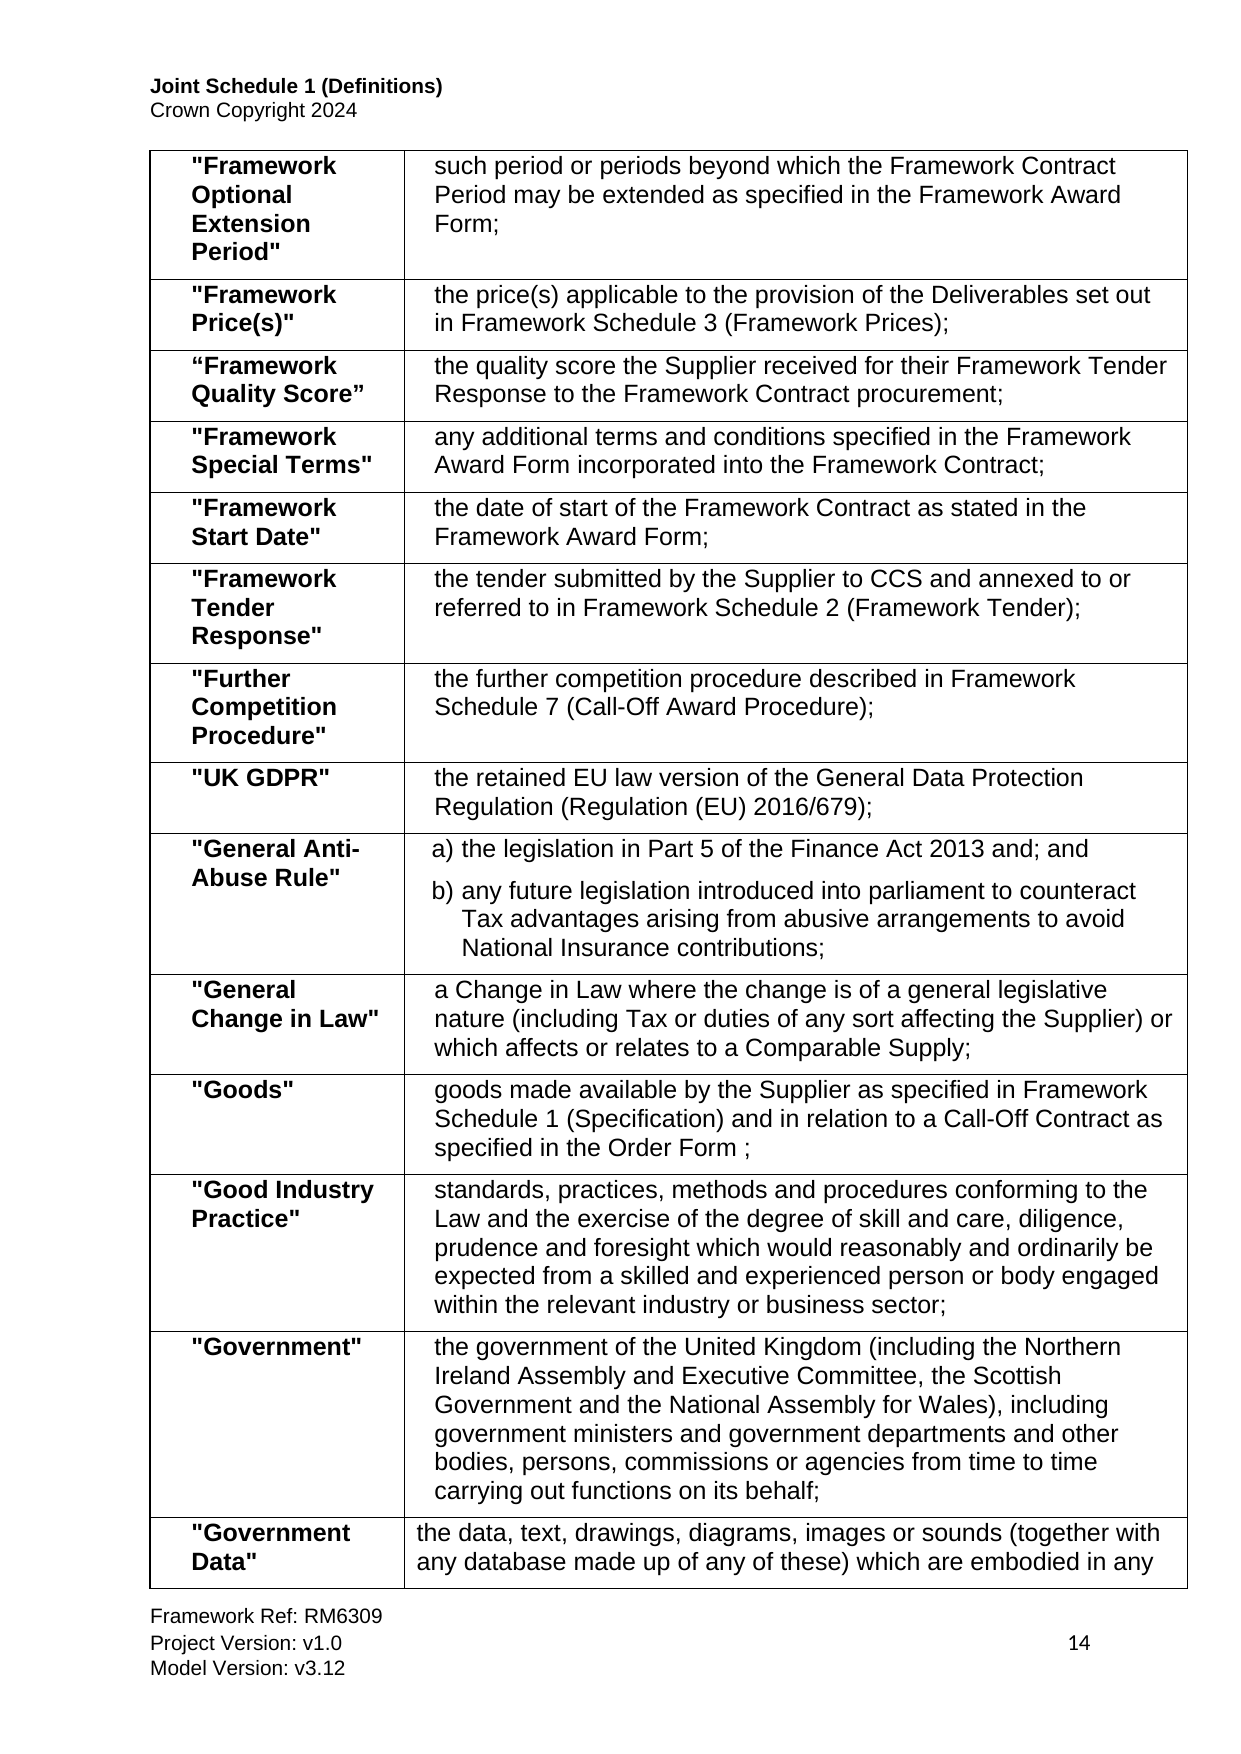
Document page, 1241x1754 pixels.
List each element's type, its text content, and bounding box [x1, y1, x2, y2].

table_cell "Framework Price(s)" [151, 280, 404, 349]
table_cell "UK GDPR" [151, 763, 404, 833]
table_cell the tender submitted by the Supplier to CCS and annexed to or referred to in Framework Schedule 2 (Framework Tender); [405, 564, 1187, 662]
table_cell "Goods" [151, 1075, 404, 1174]
table_cell the legislation in Part 5 of the Finance Act 2013 and; and any future legislation introduced into parliament to counteract Tax advantages arising from abusive arrangements to avoid National Insurance contributions; [405, 834, 1187, 974]
table_cell "Framework Tender Response" [151, 564, 404, 662]
table_cell "Framework Special Terms" [151, 422, 404, 492]
table_cell “Framework Quality Score” [151, 351, 404, 421]
table_cell "General Change in Law" [151, 975, 404, 1074]
table_cell "Framework Start Date" [151, 493, 404, 563]
table_cell the price(s) applicable to the provision of the Deliverables set out in Framework Schedule 3 (Framework Prices); [405, 280, 1187, 349]
table_cell "Good Industry Practice" [151, 1175, 404, 1331]
table_cell "Government" [151, 1332, 404, 1517]
table_cell the further competition procedure described in Framework Schedule 7 (Call-Off Award Procedure); [405, 664, 1187, 762]
table_cell such period or periods beyond which the Framework Contract Period may be extended as specified in the Framework Award Form; [405, 151, 1187, 278]
table_cell the data, text, drawings, diagrams, images or sounds (together with any database made up of any of these) which are embodied in any [405, 1518, 1187, 1588]
table_cell "Further Competition Procedure" [151, 664, 404, 762]
table_cell any additional terms and conditions specified in the Framework Award Form incorporated into the Framework Contract; [405, 422, 1187, 492]
table_cell the retained EU law version of the General Data Protection Regulation (Regulation (EU) 2016/679); [405, 763, 1187, 833]
table_cell goods made available by the Supplier as specified in Framework Schedule 1 (Specification) and in relation to a Call-Off Contract as specified in the Order Form ; [405, 1075, 1187, 1174]
table_cell standards, practices, methods and procedures conforming to the Law and the exercise of the degree of skill and care, diligence, prudence and foresight which would reasonably and ordinarily be expected from a skilled and experienced person or body engaged within the relevant industry or business sector; [405, 1175, 1187, 1331]
table_cell "Government Data" [151, 1518, 404, 1588]
table_cell "General Anti-Abuse Rule" [151, 834, 404, 974]
table_cell a Change in Law where the change is of a general legislative nature (including Tax or duties of any sort affecting the Supplier) or which affects or relates to a Comparable Supply; [405, 975, 1187, 1074]
table_cell the government of the United Kingdom (including the Northern Ireland Assembly and Executive Committee, the Scottish Government and the National Assembly for Wales), including government ministers and government departments and other bodies, persons, commissions or agencies from time to time carrying out functions on its behalf; [405, 1332, 1187, 1517]
table_cell the date of start of the Framework Contract as stated in the Framework Award Form; [405, 493, 1187, 563]
table_cell the quality score the Supplier received for their Framework Tender Response to the Framework Contract procurement; [405, 351, 1187, 421]
table_cell "Framework Optional Extension Period" [151, 151, 404, 278]
